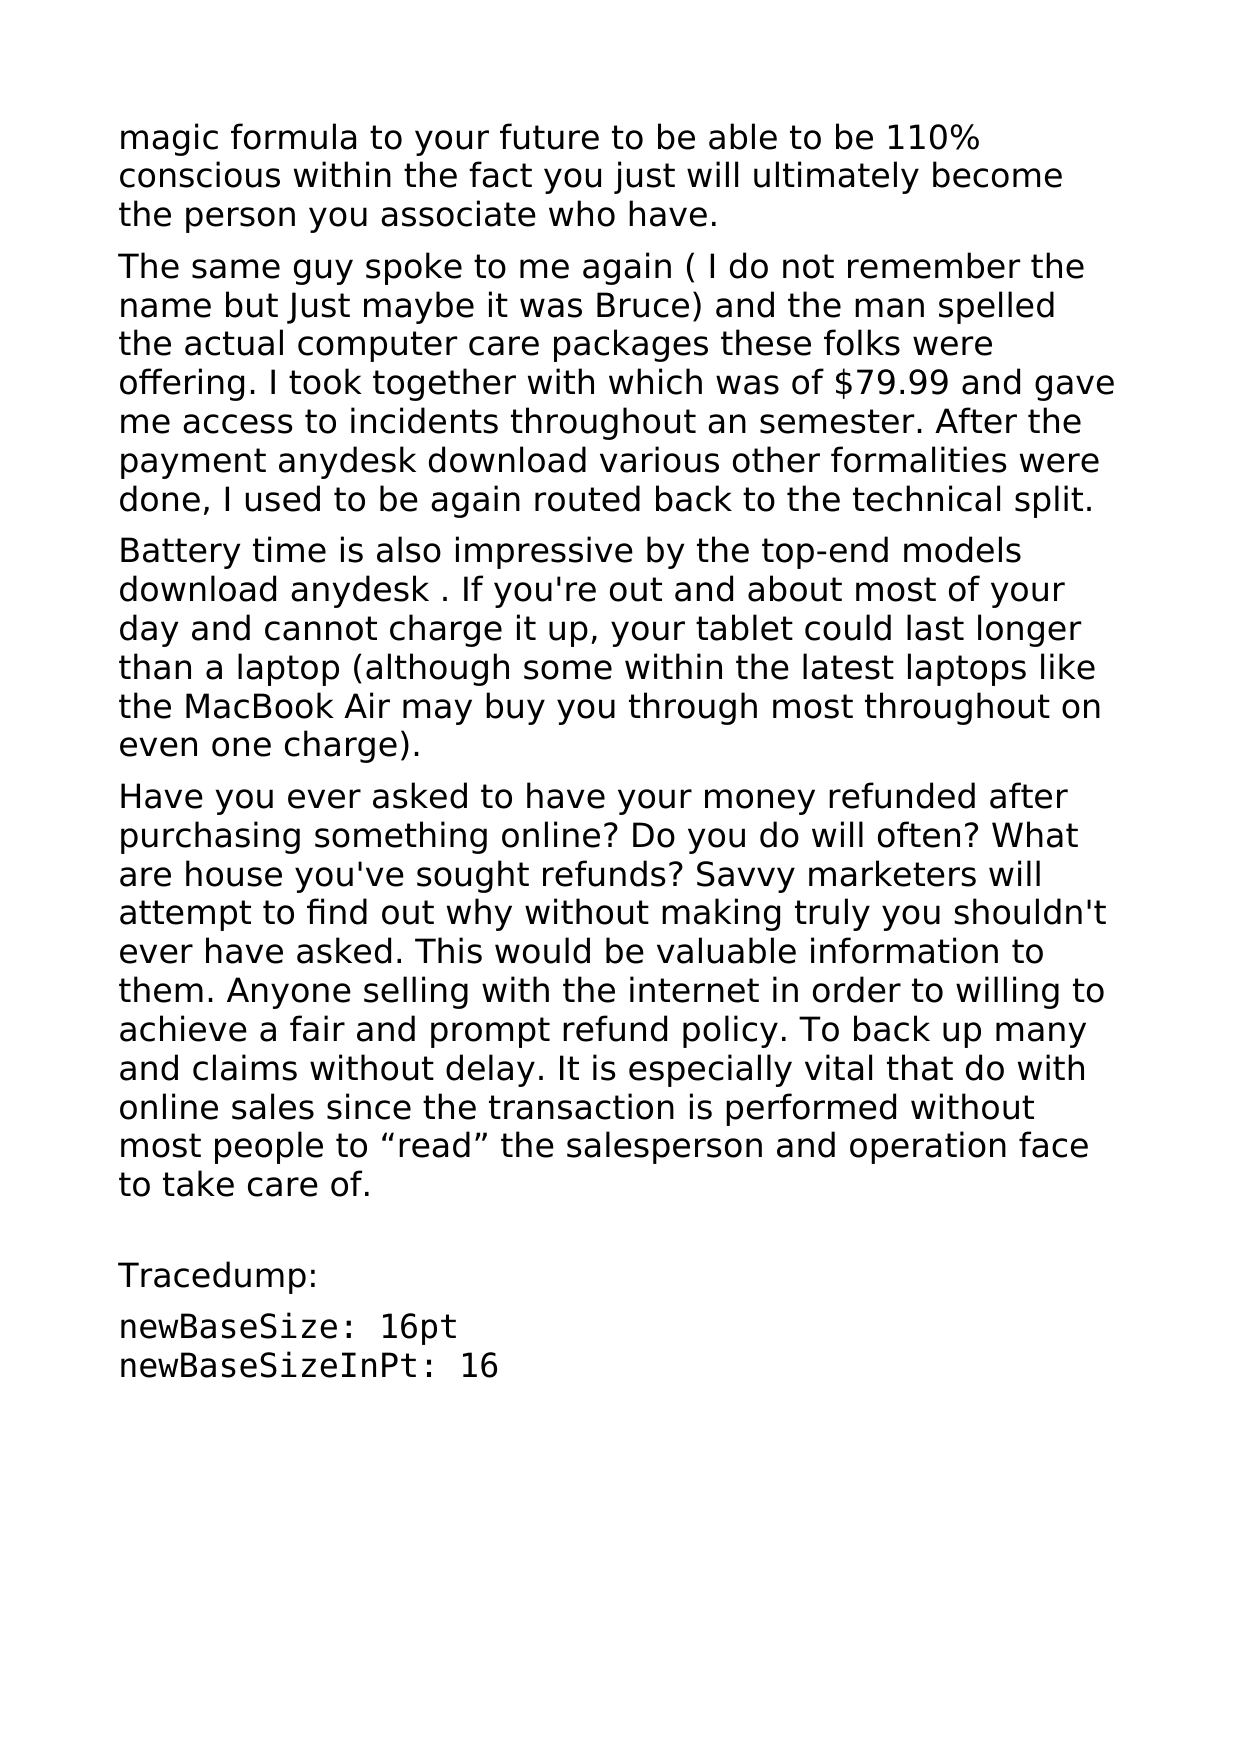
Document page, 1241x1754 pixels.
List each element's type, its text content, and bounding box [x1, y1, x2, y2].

text magic formula to your future to be able to be 110% conscious within the fact you just will ultimately become the person you associate who have. [118, 118, 1122, 235]
text Have you ever asked to have your money refunded after purchasing something online? Do you do will often? What are house you've sought refunds? Savvy marketers will attempt to find out why without making truly you shouldn't ever have asked. This would be valuable information to them. Anyone selling with the internet in order to willing to achieve a fair and prompt refund policy. To back up many and claims without delay. It is especially vital that do with online sales since the transaction is performed without most people to “read” the salesperson and operation face to take care of. [118, 777, 1122, 1205]
text Tracedump: [118, 1217, 1122, 1295]
text Battery time is also impressive by the top-end models download anydesk . If you're out and about most of your day and cannot charge it up, your tablet could last longer than a laptop (although some within the latest laptops like the MacBook Air may buy you through most throughout on even one charge). [118, 532, 1122, 765]
text The same guy spoke to me again ( I do not remember the name but Just maybe it was Bruce) and the man spelled the actual computer care packages these folks were offering. I took together with which was of $79.99 and gave me access to incidents throughout an semester. After the payment anydesk download various other formalities were done, I used to be again routed back to the technical split. [118, 247, 1122, 519]
text newBaseSize: 16pt newBaseSizeInPt: 16 [118, 1307, 1122, 1385]
